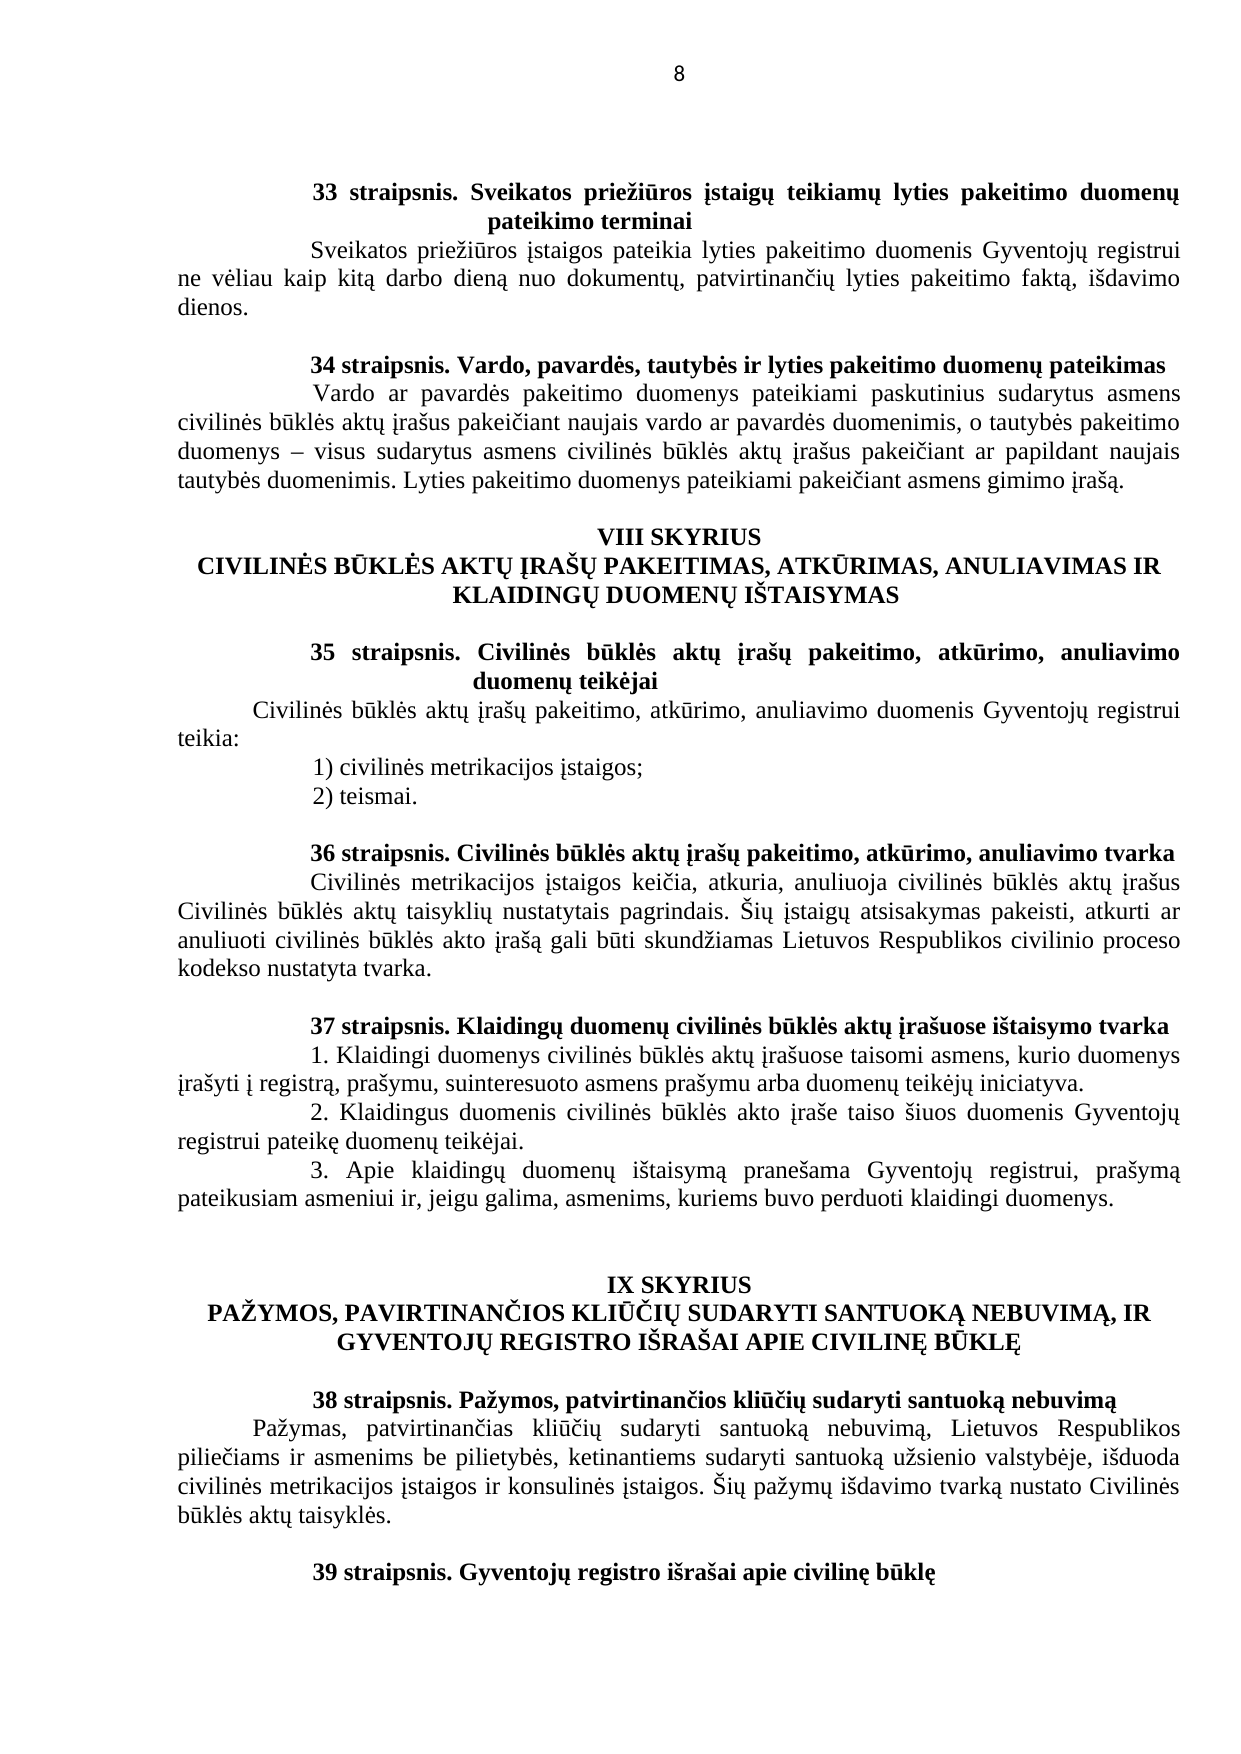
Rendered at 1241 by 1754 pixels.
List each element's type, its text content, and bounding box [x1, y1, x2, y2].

text 33 straipsnis. Sveikatos priežiūros įstaigų teikiamų lyties pakeitimo duomenų pateikimo terminai [312, 177, 1181, 235]
text PAŽYMOS, PAVIRTINANČIOS KLIŪČIŲ SUDARYTI SANTUOKĄ NEBUVIMĄ, IR GYVENTOJŲ REGISTRO IŠRAŠAI APIE CIVILINĘ BŪKLĘ [177, 1298, 1181, 1356]
text Sveikatos priežiūros įstaigos pateikia lyties pakeitimo duomenis Gyventojų registrui ne vėliau kaip kitą darbo dieną nuo dokumentų, patvirtinančių lyties pakeitimo faktą, išdavimo dienos. [177, 235, 1181, 321]
text 2) teismai. [177, 781, 1181, 810]
text Vardo ar pavardės pakeitimo duomenys pateikiami paskutinius sudarytus asmens civilinės būklės aktų įrašus pakeičiant naujais vardo ar pavardės duomenimis, o tautybės pakeitimo duomenys – visus sudarytus asmens civilinės būklės aktų įrašus pakeičiant ar papildant naujais tautybės duomenimis. Lyties pakeitimo duomenys pateikiami pakeičiant asmens gimimo įrašą. [177, 378, 1181, 493]
text 37 straipsnis. Klaidingų duomenų civilinės būklės aktų įrašuose ištaisymo tvarka [310, 1011, 1181, 1040]
text 36 straipsnis. Civilinės būklės aktų įrašų pakeitimo, atkūrimo, anuliavimo tvarka [310, 838, 1181, 867]
text 34 straipsnis. Vardo, pavardės, tautybės ir lyties pakeitimo duomenų pateikimas [310, 350, 1181, 378]
text 1. Klaidingi duomenys civilinės būklės aktų įrašuose taisomi asmens, kurio duomenys įrašyti į registrą, prašymu, suinteresuoto asmens prašymu arba duomenų teikėjų iniciatyva. [177, 1040, 1181, 1097]
text 3. Apie klaidingų duomenų ištaisymą pranešama Gyventojų registrui, prašymą pateikusiam asmeniui ir, jeigu galima, asmenims, kuriems buvo perduoti klaidingi duomenys. [177, 1155, 1181, 1212]
text Civilinės metrikacijos įstaigos keičia, atkuria, anuliuoja civilinės būklės aktų įrašus Civilinės būklės aktų taisyklių nustatytais pagrindais. Šių įstaigų atsisakymas pakeisti, atkurti ar anuliuoti civilinės būklės akto įrašą gali būti skundžiamas Lietuvos Respublikos civilinio proceso kodekso nustatyta tvarka. [177, 867, 1181, 982]
text 35 straipsnis. Civilinės būklės aktų įrašų pakeitimo, atkūrimo, anuliavimo duomenų teikėjai [310, 637, 1181, 695]
text 38 straipsnis. Pažymos, patvirtinančios kliūčių sudaryti santuoką nebuvimą [177, 1385, 1181, 1413]
text CIVILINĖS BŪKLĖS AKTŲ ĮRAŠŲ PAKEITIMAS, ATKŪRIMAS, ANULIAVIMAS IR KLAIDINGŲ DUOMENŲ IŠTAISYMAS [177, 551, 1181, 608]
text VIII SKYRIUS [177, 522, 1181, 551]
text 1) civilinės metrikacijos įstaigos; [177, 752, 1181, 781]
text 39 straipsnis. Gyventojų registro išrašai apie civilinę būklę [177, 1557, 1181, 1586]
text 2. Klaidingus duomenis civilinės būklės akto įraše taiso šiuos duomenis Gyventojų registrui pateikę duomenų teikėjai. [177, 1097, 1181, 1155]
text Civilinės būklės aktų įrašų pakeitimo, atkūrimo, anuliavimo duomenis Gyventojų registrui teikia: [177, 695, 1181, 752]
text IX SKYRIUS [177, 1270, 1181, 1298]
text Pažymas, patvirtinančias kliūčių sudaryti santuoką nebuvimą, Lietuvos Respublikos piliečiams ir asmenims be pilietybės, ketinantiems sudaryti santuoką užsienio valstybėje, išduoda civilinės metrikacijos įstaigos ir konsulinės įstaigos. Šių pažymų išdavimo tvarką nustato Civilinės būklės aktų taisyklės. [177, 1413, 1181, 1528]
